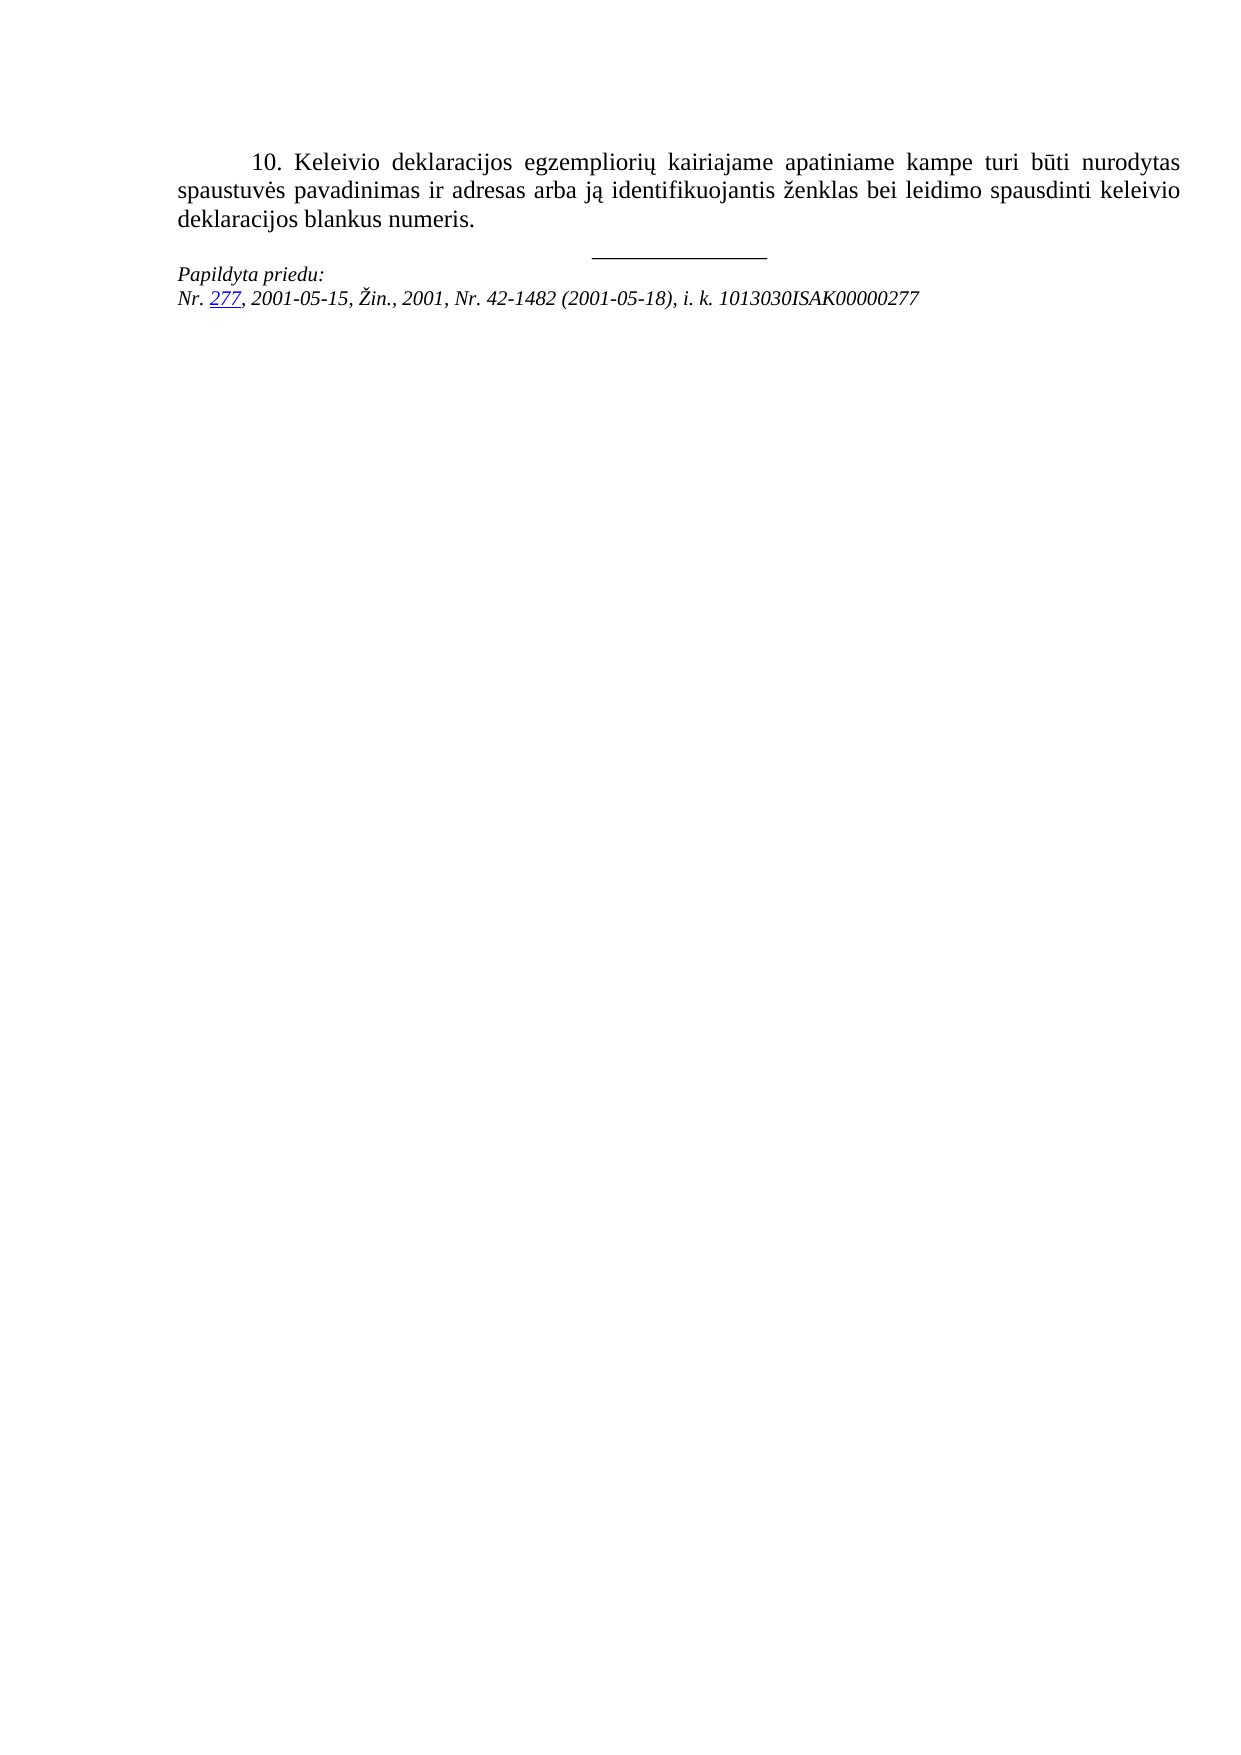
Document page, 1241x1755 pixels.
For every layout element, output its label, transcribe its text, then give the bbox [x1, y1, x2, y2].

text Nr. 277, 2001-05-15, Žin., 2001, Nr. 42-1482 (2001-05-18), i. k. 1013030ISAK00000277 [177, 286, 1181, 310]
text Papildyta priedu: [177, 262, 1181, 286]
text ______________ [177, 233, 1181, 262]
text 10. Keleivio deklaracijos egzempliorių kairiajame apatiniame kampe turi būti nurodytas spaustuvės pavadinimas ir adresas arba ją identifikuojantis ženklas bei leidimo spausdinti keleivio deklaracijos blankus numeris. [177, 147, 1181, 233]
